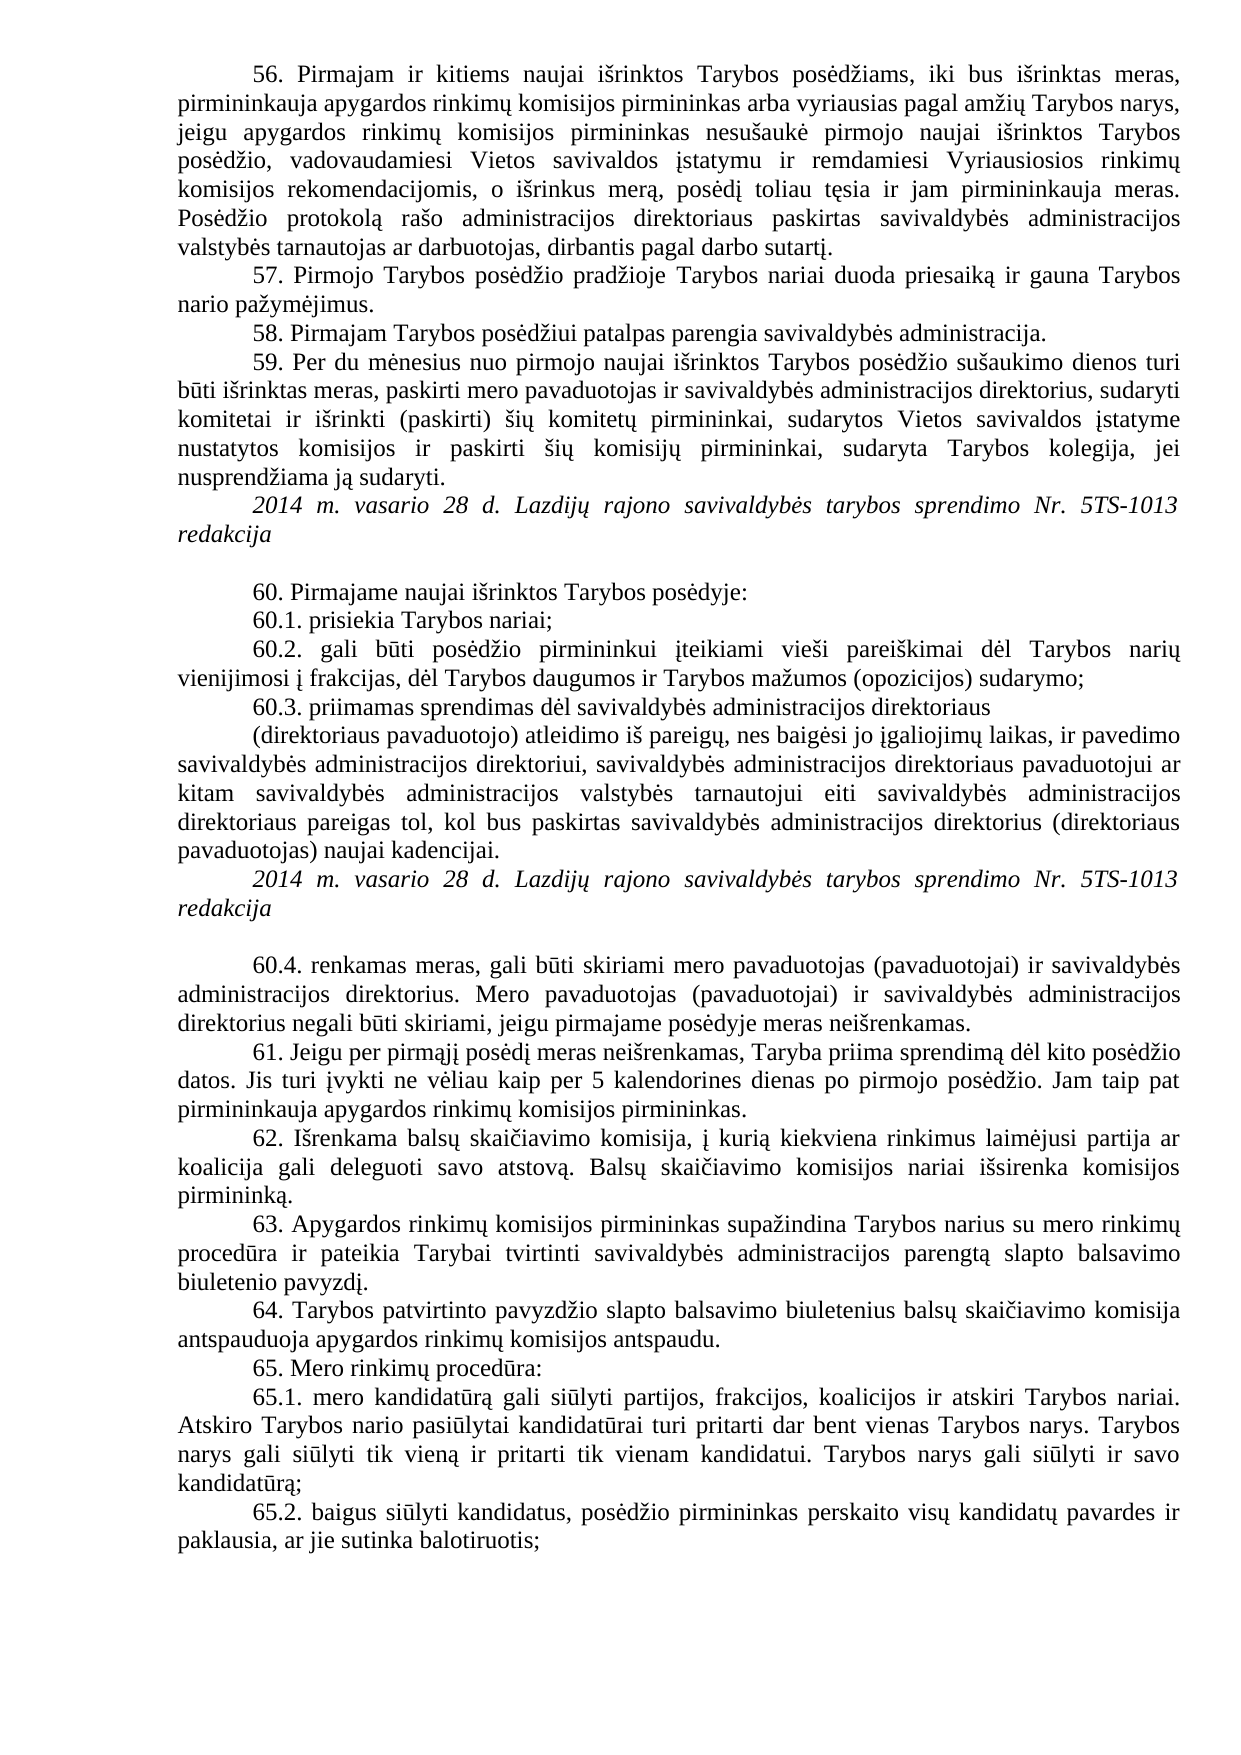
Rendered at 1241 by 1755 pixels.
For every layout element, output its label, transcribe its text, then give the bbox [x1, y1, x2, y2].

text (direktoriaus pavaduotojo) atleidimo iš pareigų, nes baigėsi jo įgaliojimų laikas, ir pavedimo savivaldybės administracijos direktoriui, savivaldybės administracijos direktoriaus pavaduotojui ar kitam savivaldybės administracijos valstybės tarnautojui eiti savivaldybės administracijos direktoriaus pareigas tol, kol bus paskirtas savivaldybės administracijos direktorius (direktoriaus pavaduotojas) naujai kadencijai. [177, 720, 1181, 864]
text 62. Išrenkama balsų skaičiavimo komisija, į kurią kiekviena rinkimus laimėjusi partija ar koalicija gali deleguoti savo atstovą. Balsų skaičiavimo komisijos nariai išsirenka komisijos pirmininką. [177, 1123, 1181, 1209]
text 57. Pirmojo Tarybos posėdžio pradžioje Tarybos nariai duoda priesaiką ir gauna Tarybos nario pažymėjimus. [177, 260, 1181, 318]
text 64. Tarybos patvirtinto pavyzdžio slapto balsavimo biuletenius balsų skaičiavimo komisija antspauduoja apygardos rinkimų komisijos antspaudu. [177, 1295, 1181, 1353]
text 61. Jeigu per pirmąjį posėdį meras neišrenkamas, Taryba priima sprendimą dėl kito posėdžio datos. Jis turi įvykti ne vėliau kaip per 5 kalendorines dienas po pirmojo posėdžio. Jam taip pat pirmininkauja apygardos rinkimų komisijos pirmininkas. [177, 1037, 1181, 1123]
text 58. Pirmajam Tarybos posėdžiui patalpas parengia savivaldybės administracija. [177, 318, 1181, 347]
text 2014 m. vasario 28 d. Lazdijų rajono savivaldybės tarybos sprendimo Nr. 5TS-1013 redakcija [177, 864, 1181, 922]
text 65. Mero rinkimų procedūra: [177, 1353, 1181, 1382]
text 63. Apygardos rinkimų komisijos pirmininkas supažindina Tarybos narius su mero rinkimų procedūra ir pateikia Tarybai tvirtinti savivaldybės administracijos parengtą slapto balsavimo biuletenio pavyzdį. [177, 1209, 1181, 1295]
text 60.2. gali būti posėdžio pirmininkui įteikiami vieši pareiškimai dėl Tarybos narių vienijimosi į frakcijas, dėl Tarybos daugumos ir Tarybos mažumos (opozicijos) sudarymo; [177, 634, 1181, 692]
text 2014 m. vasario 28 d. Lazdijų rajono savivaldybės tarybos sprendimo Nr. 5TS-1013 redakcija [177, 490, 1181, 548]
text 60. Pirmajame naujai išrinktos Tarybos posėdyje: [177, 577, 1181, 605]
text 59. Per du mėnesius nuo pirmojo naujai išrinktos Tarybos posėdžio sušaukimo dienos turi būti išrinktas meras, paskirti mero pavaduotojas ir savivaldybės administracijos direktorius, sudaryti komitetai ir išrinkti (paskirti) šių komitetų pirmininkai, sudarytos Vietos savivaldos įstatyme nustatytos komisijos ir paskirti šių komisijų pirmininkai, sudaryta Tarybos kolegija, jei nusprendžiama ją sudaryti. [177, 347, 1181, 490]
text 56. Pirmajam ir kitiems naujai išrinktos Tarybos posėdžiams, iki bus išrinktas meras, pirmininkauja apygardos rinkimų komisijos pirmininkas arba vyriausias pagal amžių Tarybos narys, jeigu apygardos rinkimų komisijos pirmininkas nesušaukė pirmojo naujai išrinktos Tarybos posėdžio, vadovaudamiesi Vietos savivaldos įstatymu ir remdamiesi Vyriausiosios rinkimų komisijos rekomendacijomis, o išrinkus merą, posėdį toliau tęsia ir jam pirmininkauja meras. Posėdžio protokolą rašo administracijos direktoriaus paskirtas savivaldybės administracijos valstybės tarnautojas ar darbuotojas, dirbantis pagal darbo sutartį. [177, 59, 1181, 260]
text 60.3. priimamas sprendimas dėl savivaldybės administracijos direktoriaus [177, 692, 1181, 720]
text 60.4. renkamas meras, gali būti skiriami mero pavaduotojas (pavaduotojai) ir savivaldybės administracijos direktorius. Mero pavaduotojas (pavaduotojai) ir savivaldybės administracijos direktorius negali būti skiriami, jeigu pirmajame posėdyje meras neišrenkamas. [177, 950, 1181, 1037]
text 60.1. prisiekia Tarybos nariai; [177, 605, 1181, 634]
text 65.2. baigus siūlyti kandidatus, posėdžio pirmininkas perskaito visų kandidatų pavardes ir paklausia, ar jie sutinka balotiruotis; [177, 1497, 1181, 1554]
text 65.1. mero kandidatūrą gali siūlyti partijos, frakcijos, koalicijos ir atskiri Tarybos nariai. Atskiro Tarybos nario pasiūlytai kandidatūrai turi pritarti dar bent vienas Tarybos narys. Tarybos narys gali siūlyti tik vieną ir pritarti tik vienam kandidatui. Tarybos narys gali siūlyti ir savo kandidatūrą; [177, 1382, 1181, 1497]
